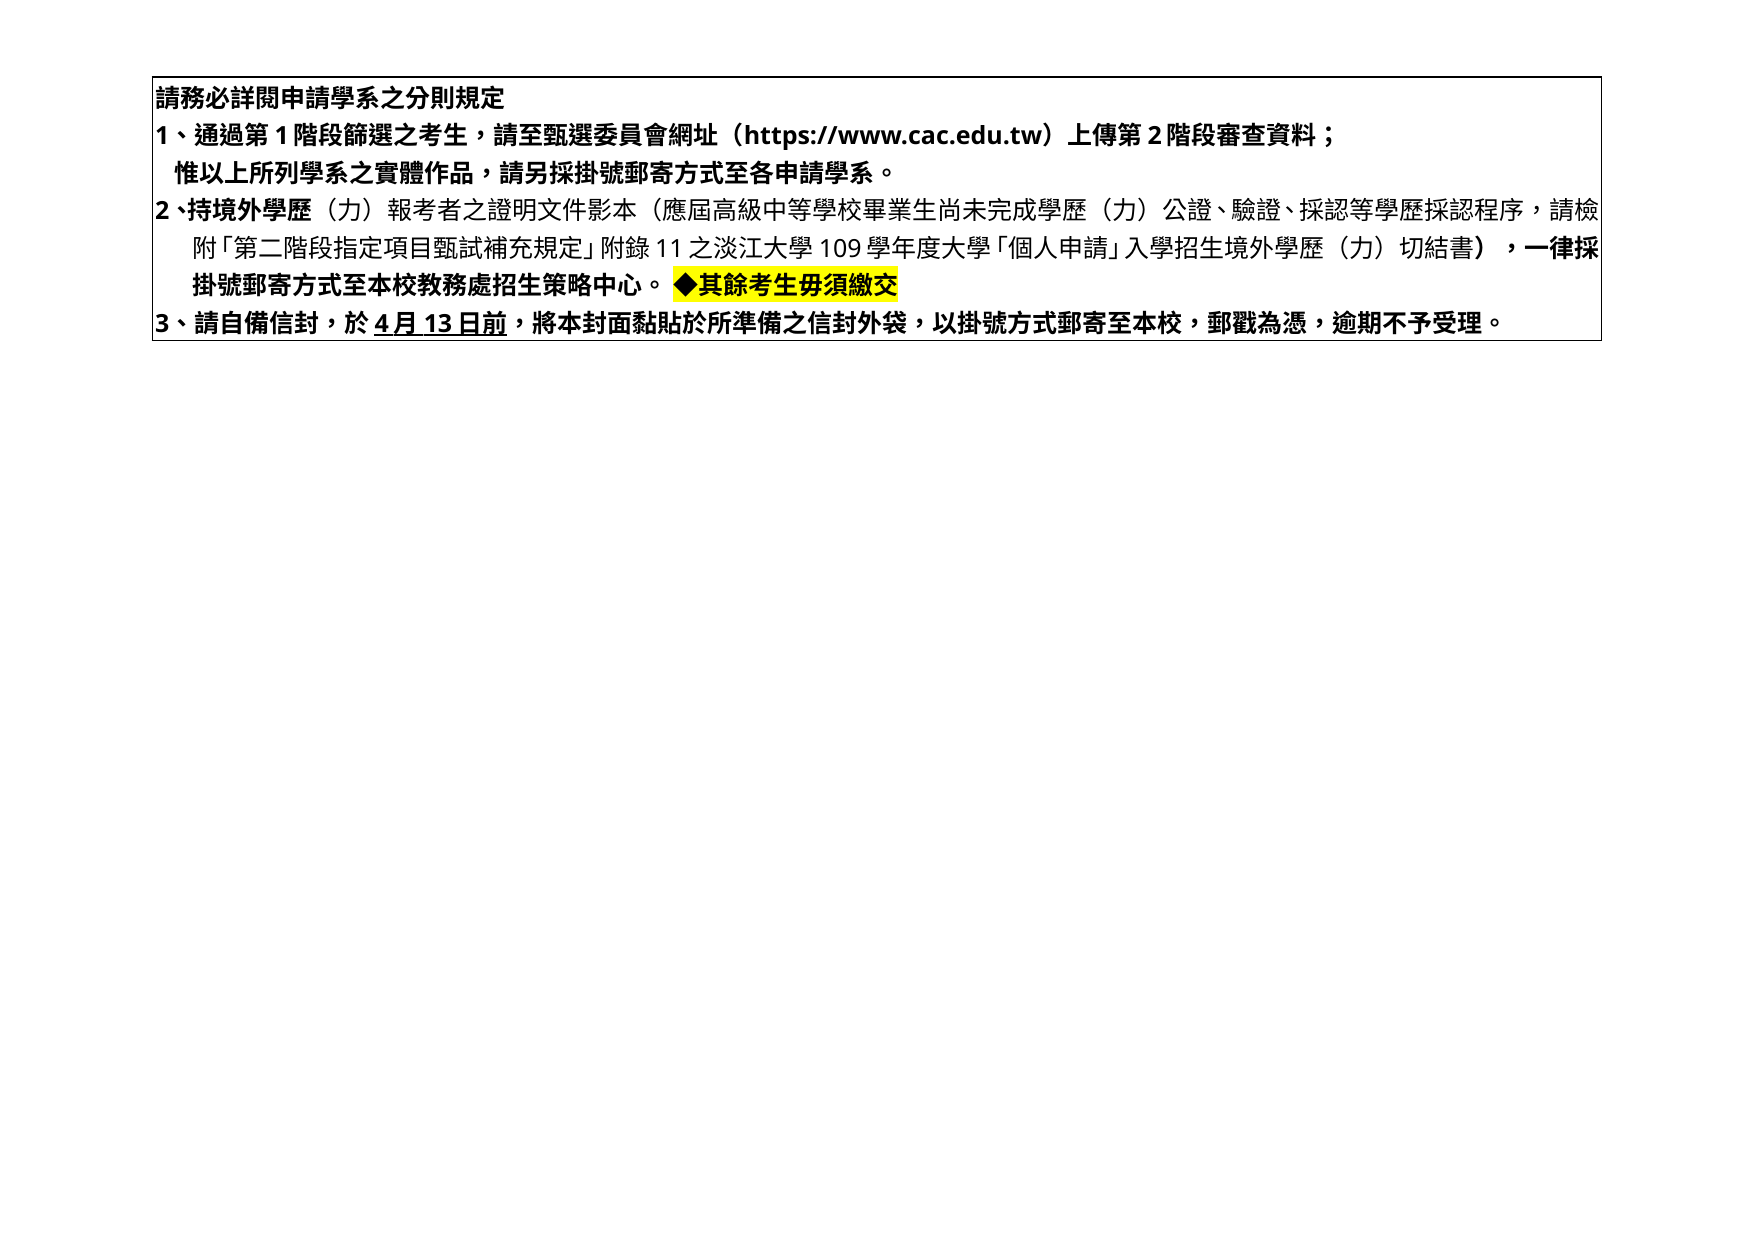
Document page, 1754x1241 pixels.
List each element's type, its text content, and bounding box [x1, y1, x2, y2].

table_cell 請務必詳閱申請學系之分則規定 1、通過第1階段篩選之考生，請至甄選委員會網址（https://www.cac.edu.tw）上傳第2階段審查資料； 惟以上所列學系之實體作品，請另採掛號郵寄方式至各申請學系。 2、持境外學歷（力）報考者之證明文件影本（應屆高級中等學校畢業生尚未完成學歷（力）公證、驗證、採認等學歷採認程序，請檢附「第二階段指定項目甄試補充規定」附錄11之淡江大學109學年度大學「個人申請」入學招生境外學歷（力）切結書），一律採掛號郵寄方式至本校教務處招生策略中心。 ◆其餘考生毋須繳交 3、請自備信封，於4月13日前，將本封面黏貼於所準備之信封外袋，以掛號方式郵寄至本校，郵戳為憑，逾期不予受理。 [153, 78, 1601, 340]
